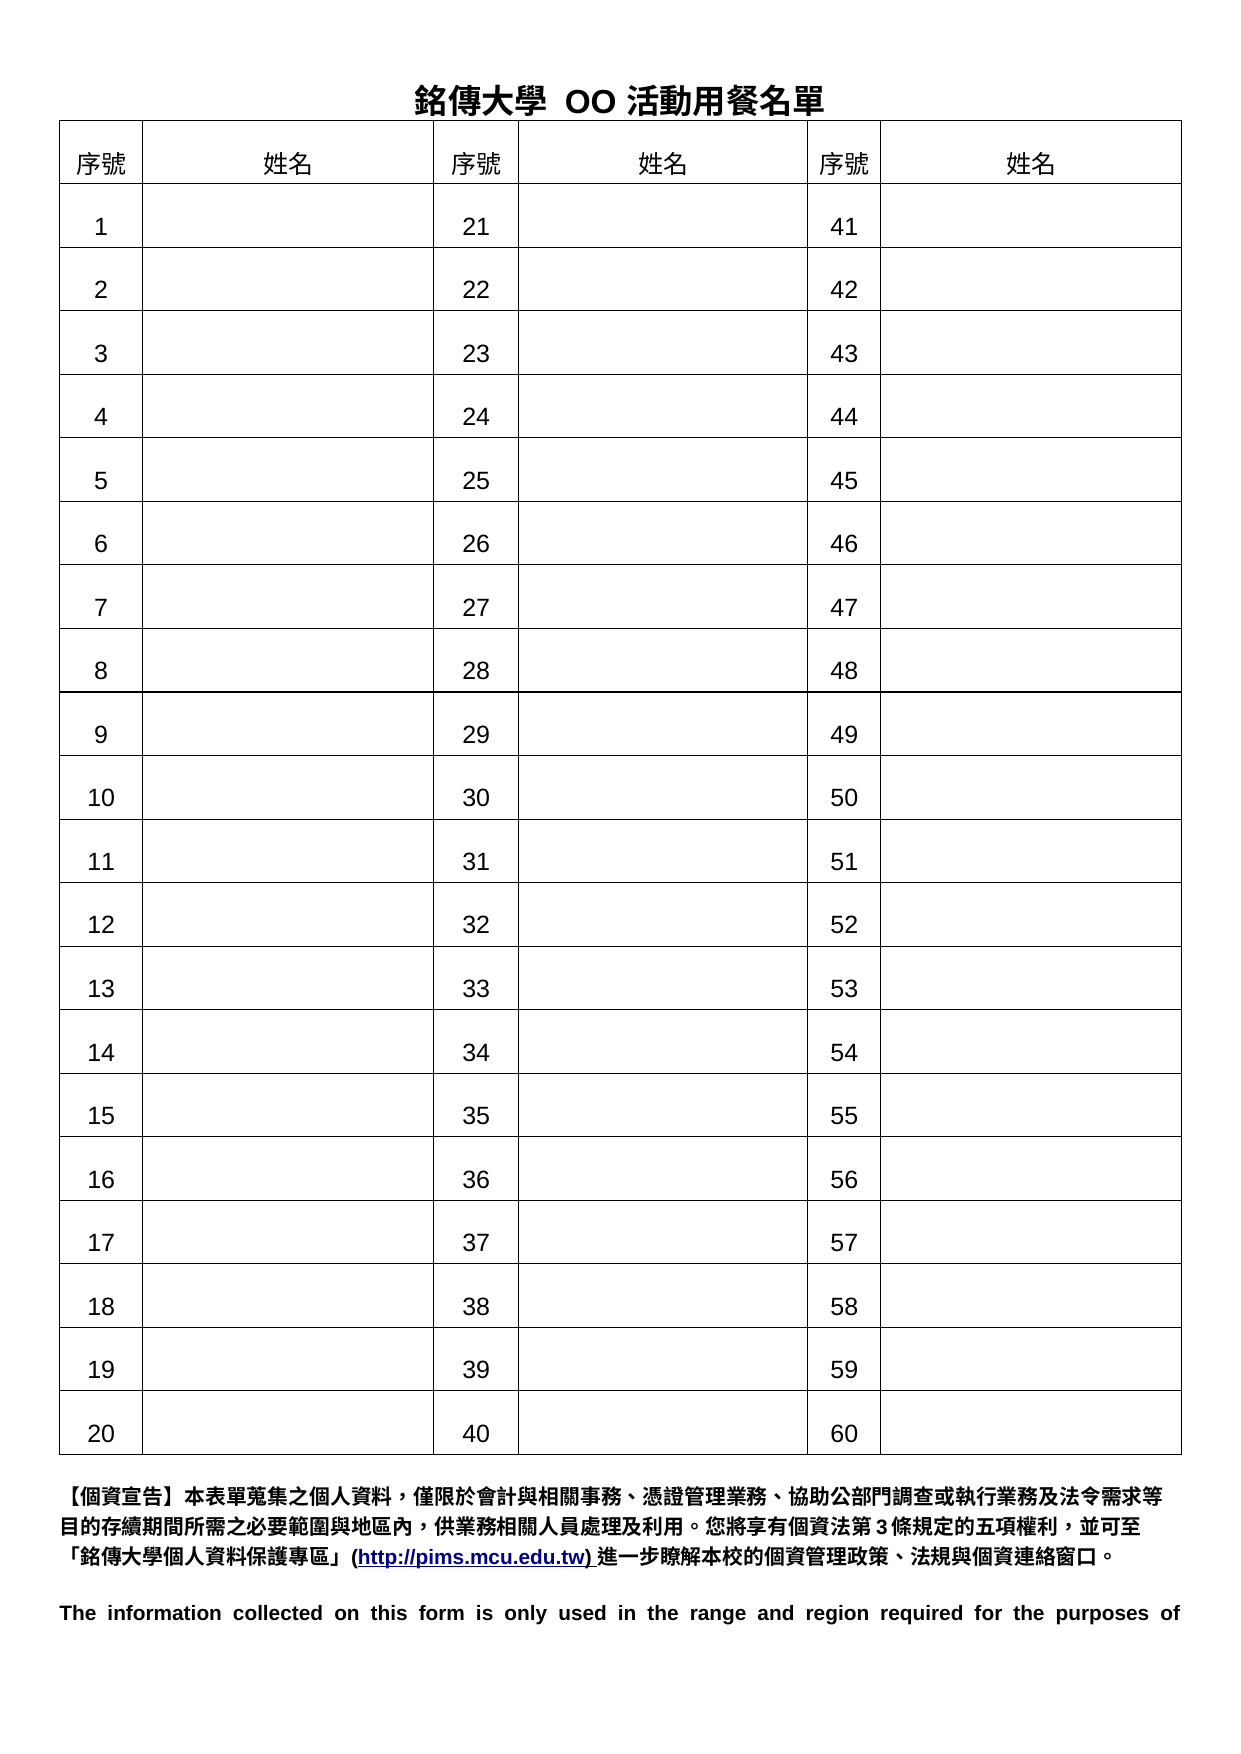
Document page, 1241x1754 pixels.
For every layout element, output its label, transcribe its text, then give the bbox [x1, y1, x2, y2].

table_header 姓名 [881, 121, 1181, 183]
table_cell 1 [60, 184, 142, 247]
table_cell [519, 947, 807, 1009]
table_cell [143, 1010, 433, 1073]
table_cell 15 [60, 1074, 142, 1136]
text 銘傳大學 OO 活動用餐名單 [59, 57, 1181, 119]
table_cell [143, 883, 433, 946]
table_cell 51 [808, 820, 880, 882]
text The information collected on this form is only used in the range and region required for the purposes of [59, 1571, 1181, 1633]
table_cell 13 [60, 947, 142, 1009]
table_cell [143, 565, 433, 628]
table_cell 48 [808, 629, 880, 691]
table_cell [143, 1264, 433, 1327]
table_cell [519, 1010, 807, 1073]
table_cell 43 [808, 311, 880, 374]
table_header 姓名 [143, 121, 433, 183]
table_cell 8 [60, 629, 142, 691]
table_cell 24 [434, 375, 518, 437]
table_cell [881, 1201, 1181, 1263]
table_cell [519, 1391, 807, 1454]
table_cell 32 [434, 883, 518, 946]
table_cell 52 [808, 883, 880, 946]
table_cell 18 [60, 1264, 142, 1327]
table_cell [143, 1391, 433, 1454]
table_cell [519, 756, 807, 818]
table_cell 12 [60, 883, 142, 946]
table_cell [143, 756, 433, 818]
table_cell [881, 883, 1181, 946]
table_cell 21 [434, 184, 518, 247]
table_cell 6 [60, 502, 142, 564]
table_cell [881, 1010, 1181, 1073]
table_cell 59 [808, 1328, 880, 1390]
table_cell 28 [434, 629, 518, 691]
text 【個資宣告】本表單蒐集之個人資料，僅限於會計與相關事務、憑證管理業務、協助公部門調查或執行業務及法令需求等目的存續期間所需之必要範圍與地區內，供業務相關人員處理及利用。您將享有個資法第3條規定的五項權利，並可至「銘傳大學個人資料保護專區」(http://pims.mcu.edu.tw) 進一步瞭解本校的個資管理政策、法規與個資連絡窗口。 [59, 1480, 1181, 1571]
table_cell 60 [808, 1391, 880, 1454]
table_cell [143, 1137, 433, 1200]
table_cell [519, 693, 807, 755]
table_cell [881, 1074, 1181, 1136]
table_cell 10 [60, 756, 142, 818]
table_cell [519, 375, 807, 437]
table_cell 25 [434, 438, 518, 501]
table_cell [881, 311, 1181, 374]
table_cell [143, 1201, 433, 1263]
table_cell 44 [808, 375, 880, 437]
table_cell [519, 184, 807, 247]
table_cell [143, 311, 433, 374]
table_cell [881, 820, 1181, 882]
table_cell [881, 565, 1181, 628]
table_cell 33 [434, 947, 518, 1009]
table_cell [143, 502, 433, 564]
table_cell [881, 248, 1181, 310]
table_cell 27 [434, 565, 518, 628]
table_cell [881, 693, 1181, 755]
table_cell 36 [434, 1137, 518, 1200]
table_cell [881, 756, 1181, 818]
table_cell 54 [808, 1010, 880, 1073]
table_cell [519, 438, 807, 501]
table_cell 45 [808, 438, 880, 501]
table_cell [881, 1137, 1181, 1200]
table_cell 42 [808, 248, 880, 310]
table_cell [881, 629, 1181, 691]
table_cell 53 [808, 947, 880, 1009]
table_cell 58 [808, 1264, 880, 1327]
table_cell 11 [60, 820, 142, 882]
table_cell [143, 438, 433, 501]
table_cell 19 [60, 1328, 142, 1390]
table_cell 40 [434, 1391, 518, 1454]
table_cell [143, 693, 433, 755]
table_cell [519, 1264, 807, 1327]
table_cell [881, 1328, 1181, 1390]
table_cell 47 [808, 565, 880, 628]
table_cell [519, 1201, 807, 1263]
table_cell [519, 1137, 807, 1200]
table_cell [881, 1264, 1181, 1327]
table_cell [519, 565, 807, 628]
table_cell [143, 820, 433, 882]
table_cell 14 [60, 1010, 142, 1073]
table_cell [143, 947, 433, 1009]
table_cell 39 [434, 1328, 518, 1390]
table_cell 30 [434, 756, 518, 818]
table_cell [143, 184, 433, 247]
table_cell [519, 1074, 807, 1136]
table_cell 50 [808, 756, 880, 818]
table_cell 35 [434, 1074, 518, 1136]
table_cell [519, 502, 807, 564]
table_cell [881, 502, 1181, 564]
table_cell 37 [434, 1201, 518, 1263]
table_cell [519, 629, 807, 691]
table_cell [881, 947, 1181, 1009]
table_cell 16 [60, 1137, 142, 1200]
table_cell [143, 629, 433, 691]
table_cell [881, 184, 1181, 247]
table_cell 23 [434, 311, 518, 374]
table_cell [143, 375, 433, 437]
table_cell 57 [808, 1201, 880, 1263]
table_cell 20 [60, 1391, 142, 1454]
table_cell 41 [808, 184, 880, 247]
table_cell 4 [60, 375, 142, 437]
table_cell 29 [434, 693, 518, 755]
table_cell 56 [808, 1137, 880, 1200]
table_cell 38 [434, 1264, 518, 1327]
table_cell [519, 1328, 807, 1390]
table_cell 7 [60, 565, 142, 628]
table_cell 9 [60, 693, 142, 755]
table_cell 3 [60, 311, 142, 374]
table_cell [143, 248, 433, 310]
table_cell 22 [434, 248, 518, 310]
table_header 姓名 [519, 121, 807, 183]
table_cell [519, 248, 807, 310]
table_cell [519, 820, 807, 882]
table_cell [519, 311, 807, 374]
table_cell 5 [60, 438, 142, 501]
table_cell 34 [434, 1010, 518, 1073]
table_header 序號 [434, 121, 518, 183]
table_cell [881, 438, 1181, 501]
table_header 序號 [808, 121, 880, 183]
table_cell [881, 1391, 1181, 1454]
table_cell 2 [60, 248, 142, 310]
table_cell [519, 883, 807, 946]
table_cell 46 [808, 502, 880, 564]
table_cell 49 [808, 693, 880, 755]
table_cell 55 [808, 1074, 880, 1136]
table_header 序號 [60, 121, 142, 183]
table_cell 26 [434, 502, 518, 564]
table_cell 31 [434, 820, 518, 882]
table_cell [881, 375, 1181, 437]
table_cell [143, 1074, 433, 1136]
table_cell 17 [60, 1201, 142, 1263]
table_cell [143, 1328, 433, 1390]
